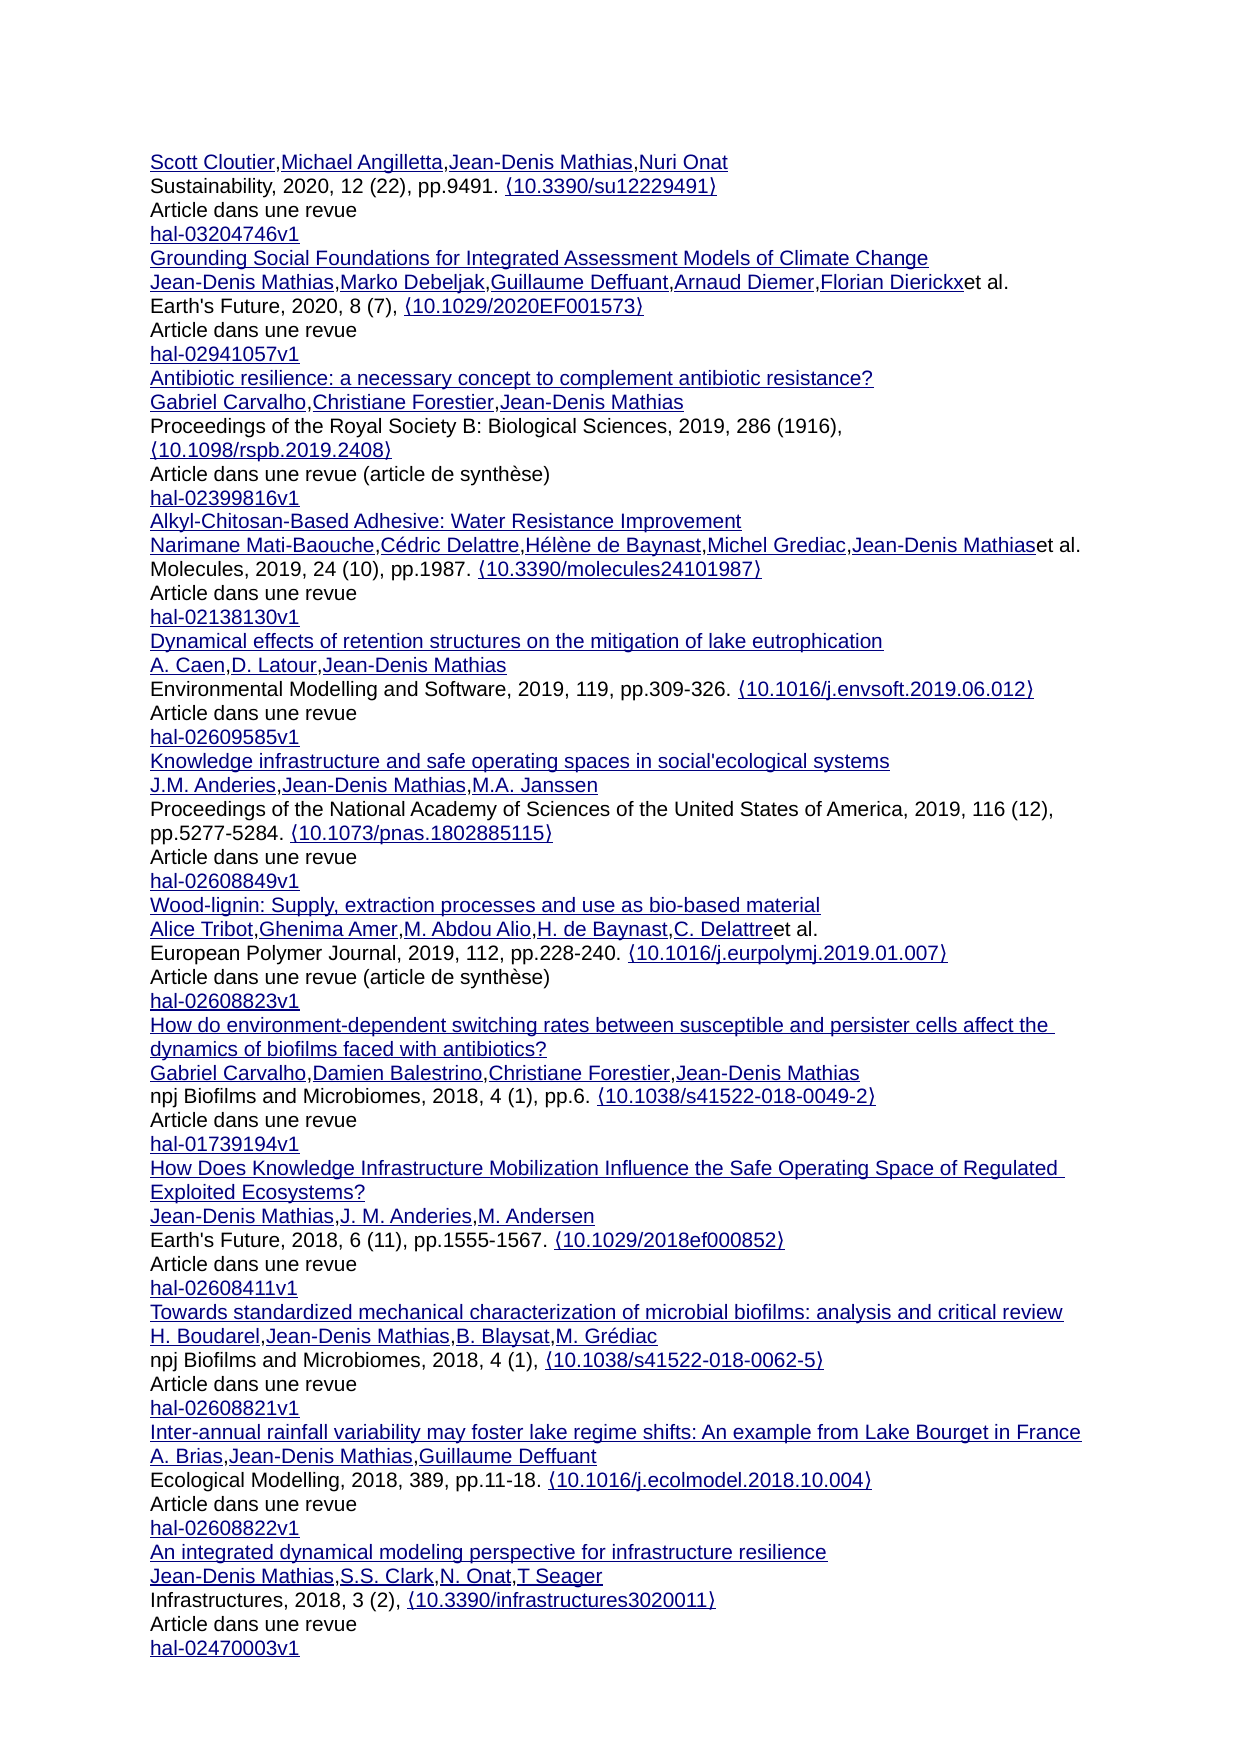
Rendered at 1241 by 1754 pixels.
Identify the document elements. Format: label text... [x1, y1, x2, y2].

table_cell Towards standardized mechanical characterization of microbial biofilms: analysis and critical review H. Boudarel,Jean-Denis Mathias,B. Blaysat,M. Grédiac npj Biofilms and Microbiomes, 2018, 4 (1), ⟨10.1038/s41522-018-0062-5⟩ Article dans une revue hal-02608821v1 [150, 1300, 1090, 1420]
table_cell An integrated dynamical modeling perspective for infrastructure resilience Jean-Denis Mathias,S.S. Clark,N. Onat,T Seager Infrastructures, 2018, 3 (2), ⟨10.3390/infrastructures3020011⟩ Article dans une revue hal-02470003v1 [150, 1540, 1090, 1659]
table_cell Antibiotic resilience: a necessary concept to complement antibiotic resistance? Gabriel Carvalho,Christiane Forestier,Jean-Denis Mathias Proceedings of the Royal Society B: Biological Sciences, 2019, 286 (1916), ⟨10.1098/rspb.2019.2408⟩ Article dans une revue (article de synthèse) hal-02399816v1 [150, 366, 1090, 509]
table_cell Wood-lignin: Supply, extraction processes and use as bio-based material Alice Tribot,Ghenima Amer,M. Abdou Alio,H. de Baynast,C. Delattreet al. European Polymer Journal, 2019, 112, pp.228-240. ⟨10.1016/j.eurpolymj.2019.01.007⟩ Article dans une revue (article de synthèse) hal-02608823v1 [150, 893, 1090, 1012]
table_cell Grounding Social Foundations for Integrated Assessment Models of Climate Change Jean-Denis Mathias,Marko Debeljak,Guillaume Deffuant,Arnaud Diemer,Florian Dierickxet al. Earth's Future, 2020, 8 (7), ⟨10.1029/2020EF001573⟩ Article dans une revue hal-02941057v1 [150, 246, 1090, 366]
table_cell Scott Cloutier,Michael Angilletta,Jean-Denis Mathias,Nuri Onat Sustainability, 2020, 12 (22), pp.9491. ⟨10.3390/su12229491⟩ Article dans une revue hal-03204746v1 [150, 150, 1090, 246]
table_cell How Does Knowledge Infrastructure Mobilization Influence the Safe Operating Space of Regulated Exploited Ecosystems? Jean-Denis Mathias,J. M. Anderies,M. Andersen Earth's Future, 2018, 6 (11), pp.1555-1567. ⟨10.1029/2018ef000852⟩ Article dans une revue hal-02608411v1 [150, 1156, 1090, 1300]
table_cell Inter-annual rainfall variability may foster lake regime shifts: An example from Lake Bourget in France A. Brias,Jean-Denis Mathias,Guillaume Deffuant Ecological Modelling, 2018, 389, pp.11-18. ⟨10.1016/j.ecolmodel.2018.10.004⟩ Article dans une revue hal-02608822v1 [150, 1420, 1090, 1539]
table_cell Knowledge infrastructure and safe operating spaces in social'ecological systems J.M. Anderies,Jean-Denis Mathias,M.A. Janssen Proceedings of the National Academy of Sciences of the United States of America, 2019, 116 (12), pp.5277-5284. ⟨10.1073/pnas.1802885115⟩ Article dans une revue hal-02608849v1 [150, 749, 1090, 893]
table_cell How do environment-dependent switching rates between susceptible and persister cells affect the dynamics of biofilms faced with antibiotics? Gabriel Carvalho,Damien Balestrino,Christiane Forestier,Jean-Denis Mathias npj Biofilms and Microbiomes, 2018, 4 (1), pp.6. ⟨10.1038/s41522-018-0049-2⟩ Article dans une revue hal-01739194v1 [150, 1013, 1090, 1156]
table_cell Alkyl-Chitosan-Based Adhesive: Water Resistance Improvement Narimane Mati-Baouche,Cédric Delattre,Hélène de Baynast,Michel Grediac,Jean-Denis Mathiaset al. Molecules, 2019, 24 (10), pp.1987. ⟨10.3390/molecules24101987⟩ Article dans une revue hal-02138130v1 [150, 509, 1090, 629]
table_cell Dynamical effects of retention structures on the mitigation of lake eutrophication A. Caen,D. Latour,Jean-Denis Mathias Environmental Modelling and Software, 2019, 119, pp.309-326. ⟨10.1016/j.envsoft.2019.06.012⟩ Article dans une revue hal-02609585v1 [150, 629, 1090, 749]
